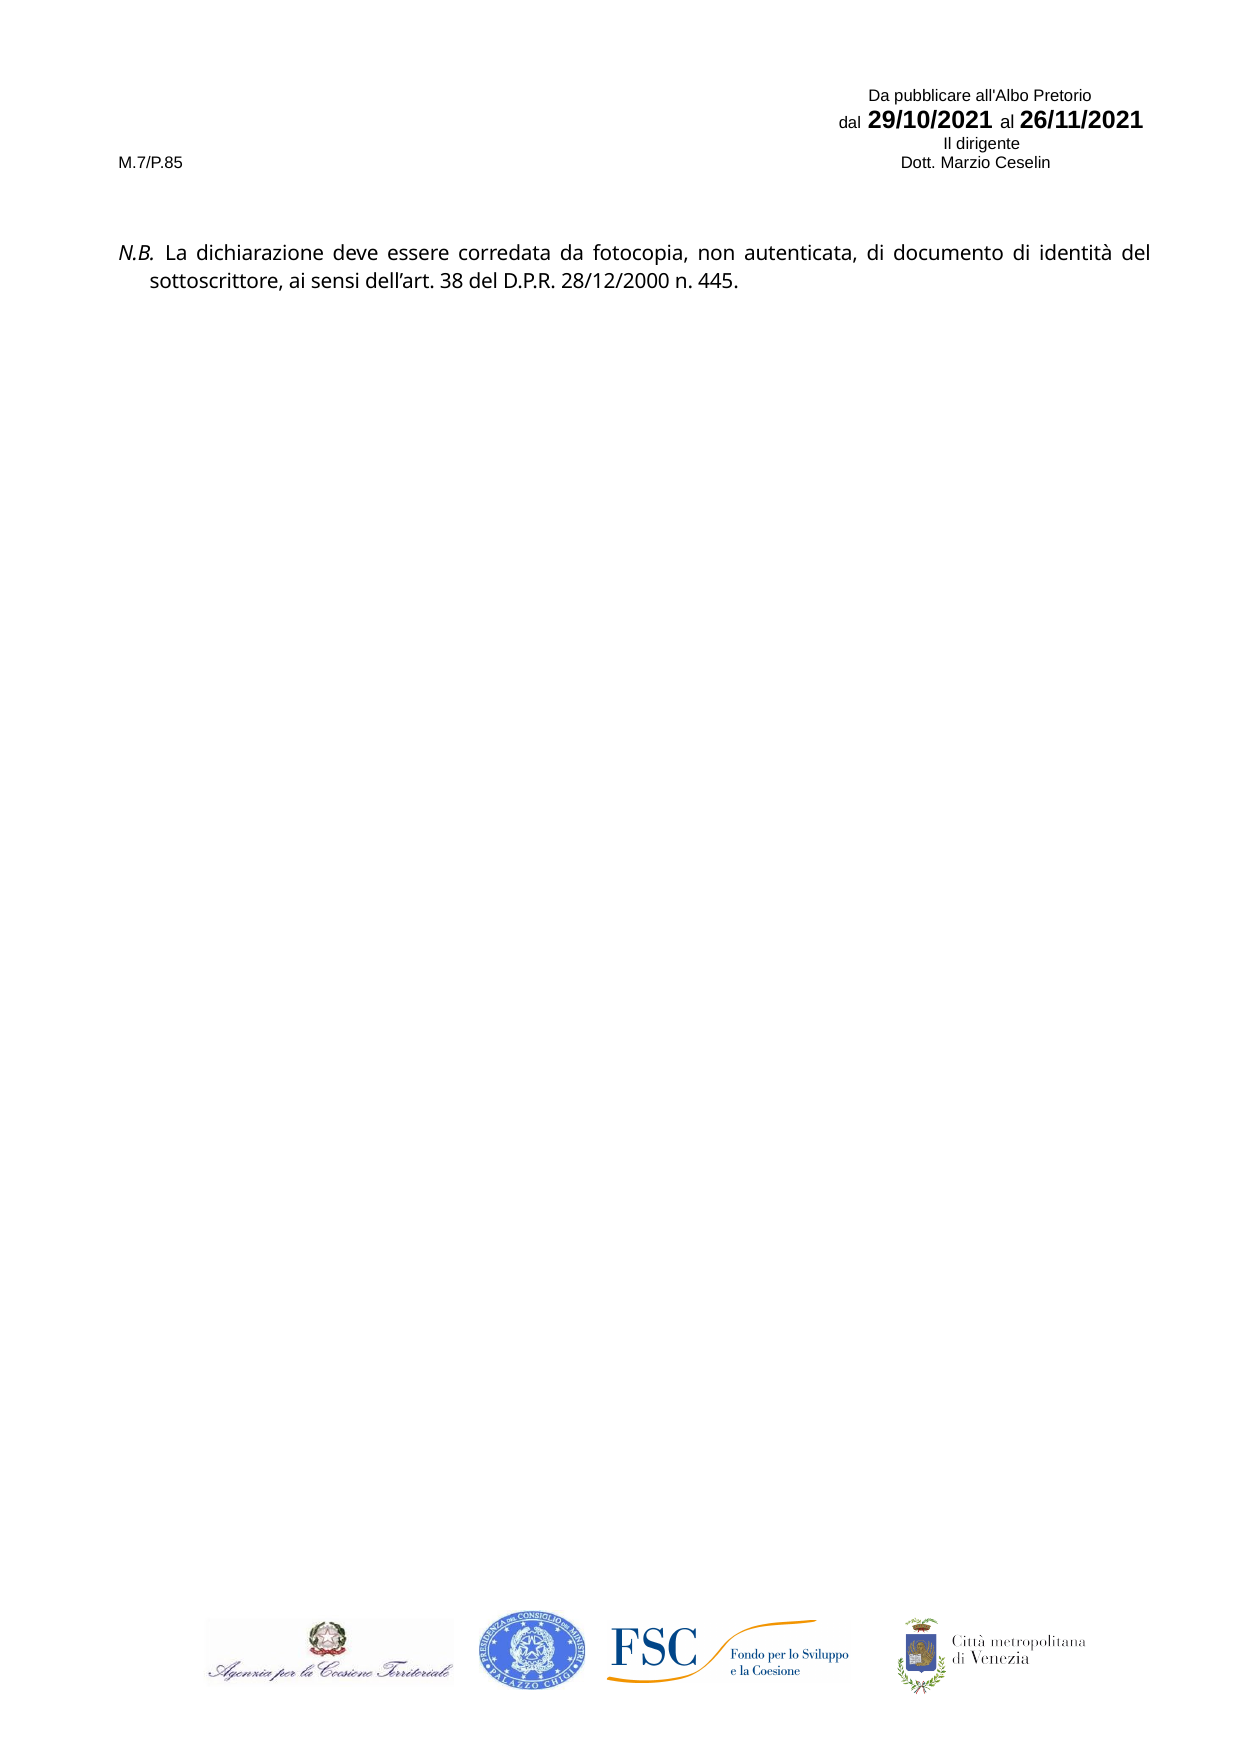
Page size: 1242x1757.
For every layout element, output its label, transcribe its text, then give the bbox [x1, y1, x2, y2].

picture [606, 1620, 852, 1683]
picture [890, 1605, 1092, 1701]
picture [203, 1615, 454, 1687]
picture [478, 1610, 586, 1690]
text N.B. La dichiarazione deve essere corredata da fotocopia, non autenticata, di documento di identità del sottoscrittore, ai sensi dell’art. 38 del D.P.R. 28/12/2000 n. 445. [118, 238, 1152, 294]
